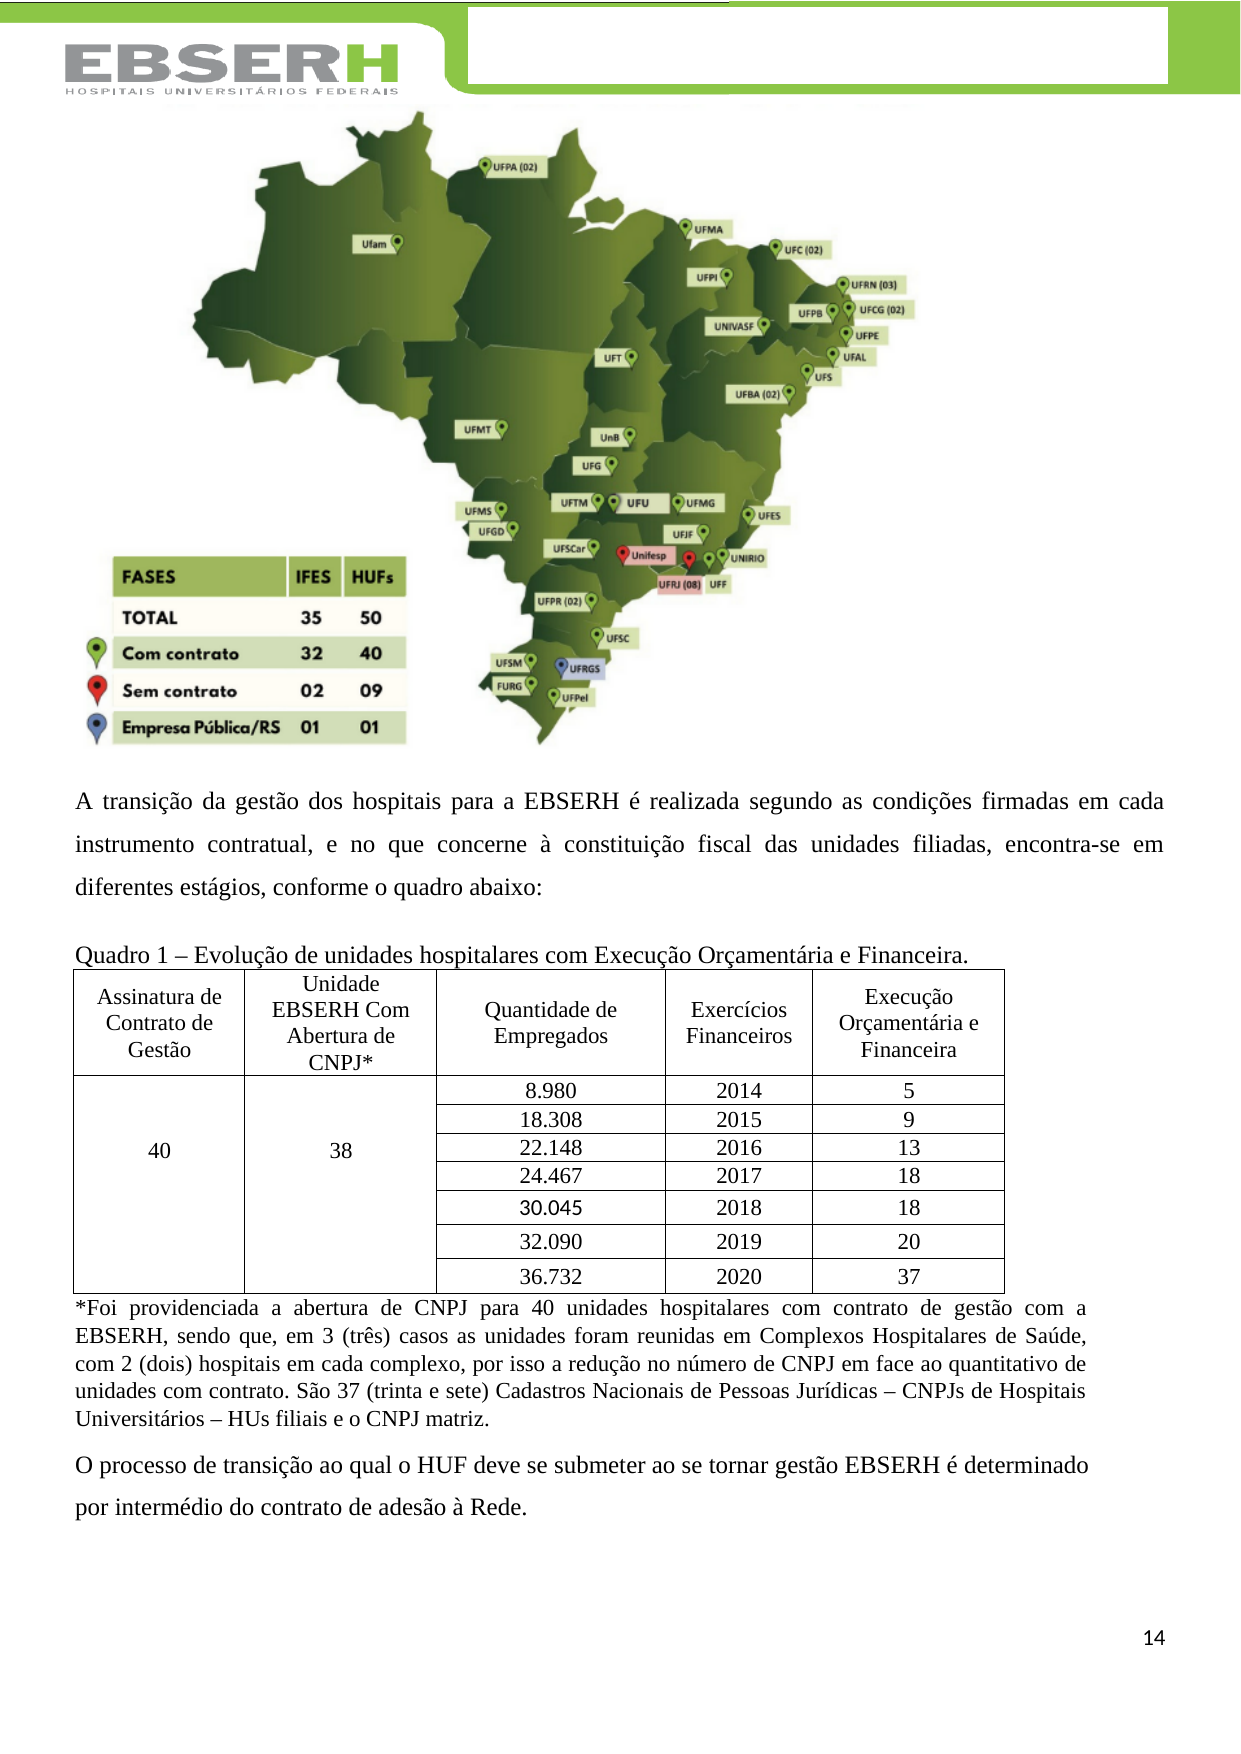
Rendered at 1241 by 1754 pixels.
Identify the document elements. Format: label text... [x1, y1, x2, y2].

table_cell 2017 [666, 1162, 812, 1189]
table_cell 18.308 [437, 1105, 665, 1133]
text O processo de transição ao qual o HUF deve se submeter ao se tornar gestão EBSERH é determinado por intermédio do contrato de adesão à Rede. [75, 1450, 1105, 1520]
table_cell 18 [813, 1191, 1004, 1224]
table_cell 2014 [666, 1076, 812, 1104]
table_cell 2016 [666, 1134, 812, 1161]
table_cell 37 [813, 1259, 1004, 1293]
table_cell 24.467 [437, 1162, 665, 1189]
table_cell 30.045 [437, 1191, 665, 1224]
table_cell 2015 [666, 1105, 812, 1133]
text A transição da gestão dos hospitais para a EBSERH é realizada segundo as condições firmadas em cada instrumento contratual, e no que concerne à constituição fiscal das unidades filiadas, encontra-se em diferentes estágios, conforme o quadro abaixo: [75, 786, 1165, 901]
table_cell 2019 [666, 1225, 812, 1258]
text Quadro 1 – Evolução de unidades hospitalares com Execução Orçamentária e Financeira. [75, 940, 1165, 969]
table_cell 38 [245, 1076, 436, 1224]
table_header Quantidade de Empregados [437, 970, 665, 1075]
table_cell 36.732 [437, 1259, 665, 1293]
table_cell [245, 1258, 436, 1293]
table_header Unidade EBSERH Com Abertura de CNPJ* [245, 970, 436, 1075]
table_cell [74, 1258, 244, 1293]
table_cell 32.090 [437, 1225, 665, 1258]
table_cell 9 [813, 1105, 1004, 1133]
table_header Assinatura de Contrato de Gestão [74, 970, 244, 1075]
table_cell 13 [813, 1134, 1004, 1161]
table_cell 5 [813, 1076, 1004, 1104]
table_cell 22.148 [437, 1134, 665, 1161]
table_cell [74, 1224, 244, 1258]
table_cell 20 [813, 1225, 1004, 1258]
table_cell [245, 1224, 436, 1258]
table_header Execução Orçamentária e Financeira [813, 970, 1004, 1075]
table_cell 8.980 [437, 1076, 665, 1104]
text *Foi providenciada a abertura de CNPJ para 40 unidades hospitalares com contrato de gestão com a EBSERH, sendo que, em 3 (três) casos as unidades foram reunidas em Complexos Hospitalares de Saúde, com 2 (dois) hospitais em cada complexo, por isso a redução no número de CNPJ em face ao quantitativo de unidades com contrato. São 37 (trinta e sete) Cadastros Nacionais de Pessoas Jurídicas – CNPJs de Hospitais Universitários – HUs filiais e o CNPJ matriz. [75, 1294, 1088, 1432]
table_cell 18 [813, 1162, 1004, 1189]
table_cell 2018 [666, 1191, 812, 1224]
table_header Exercícios Financeiros [666, 970, 812, 1075]
table_cell 2020 [666, 1259, 812, 1293]
table_cell 40 [74, 1076, 244, 1224]
